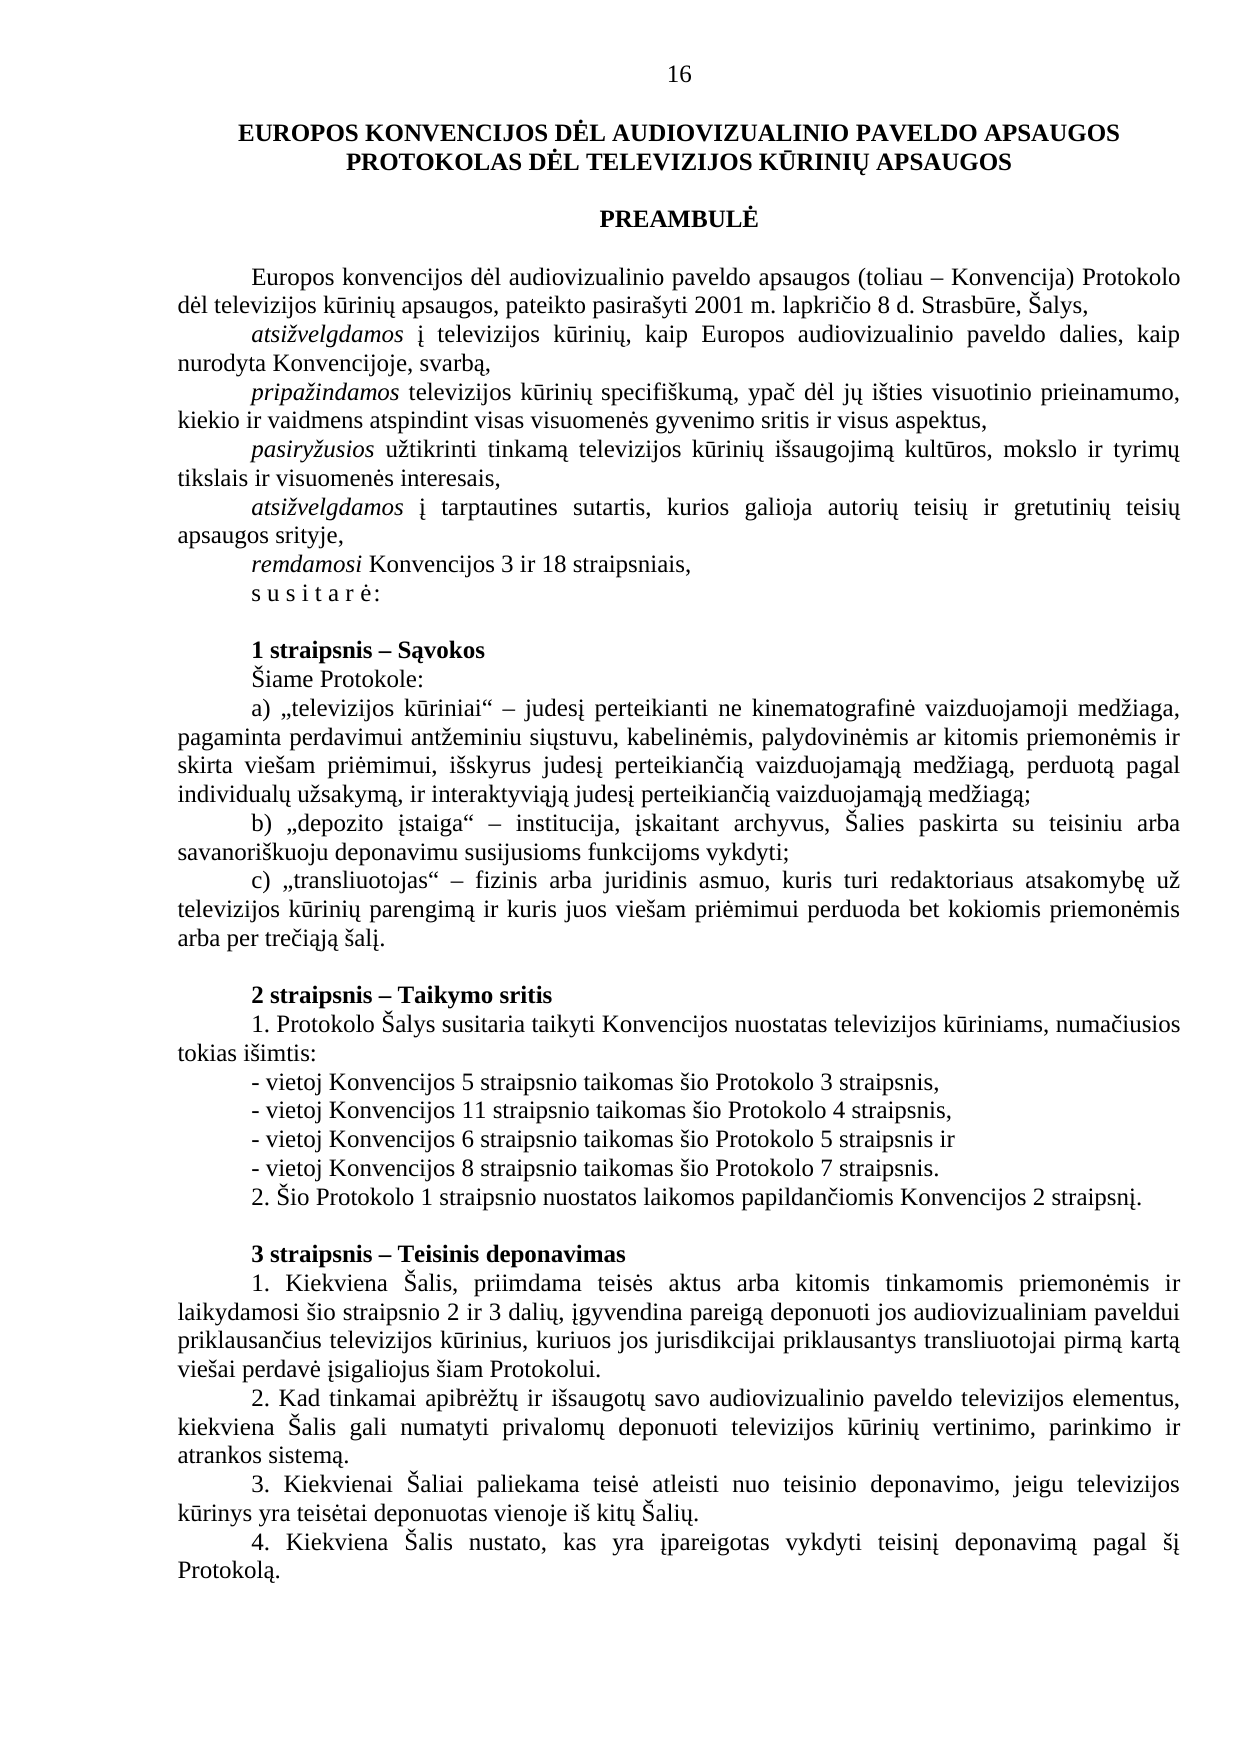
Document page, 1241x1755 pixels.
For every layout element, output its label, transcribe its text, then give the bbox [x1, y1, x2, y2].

text Šiame Protokole: [177, 664, 1181, 693]
text - vietoj Konvencijos 11 straipsnio taikomas šio Protokolo 4 straipsnis, [177, 1096, 1181, 1124]
text pasiryžusios užtikrinti tinkamą televizijos kūrinių išsaugojimą kultūros, mokslo ir tyrimų tikslais ir visuomenės interesais, [177, 434, 1181, 492]
text 3. Kiekvienai Šaliai paliekama teisė atleisti nuo teisinio deponavimo, jeigu televizijos kūrinys yra teisėtai deponuotas vienoje iš kitų Šalių. [177, 1469, 1181, 1527]
text susitarė: [177, 578, 1181, 607]
text Preambulė [177, 204, 1181, 233]
text 1. Kiekviena Šalis, priimdama teisės aktus arba kitomis tinkamomis priemonėmis ir laikydamosi šio straipsnio 2 ir 3 dalių, įgyvendina pareigą deponuoti jos audiovizualiniam paveldui priklausančius televizijos kūrinius, kuriuos jos jurisdikcijai priklausantys transliuotojai pirmą kartą viešai perdavė įsigaliojus šiam Protokolui. [177, 1268, 1181, 1383]
text 1. Protokolo Šalys susitaria taikyti Konvencijos nuostatas televizijos kūriniams, numačiusios tokias išimtis: [177, 1009, 1181, 1067]
text 2. Kad tinkamai apibrėžtų ir išsaugotų savo audiovizualinio paveldo televizijos elementus, kiekviena Šalis gali numatyti privalomų deponuoti televizijos kūrinių vertinimo, parinkimo ir atrankos sistemą. [177, 1383, 1181, 1469]
text a) „televizijos kūriniai“ – judesį perteikianti ne kinematografinė vaizduojamoji medžiaga, pagaminta perdavimui antžeminiu siųstuvu, kabelinėmis, palydovinėmis ar kitomis priemonėmis ir skirta viešam priėmimui, išskyrus judesį perteikiančią vaizduojamąją medžiagą, perduotą pagal individualų užsakymą, ir interaktyviąją judesį perteikiančią vaizduojamąją medžiagą; [177, 693, 1181, 808]
text remdamosi Konvencijos 3 ir 18 straipsniais, [177, 549, 1181, 578]
text - vietoj Konvencijos 8 straipsnio taikomas šio Protokolo 7 straipsnis. [177, 1153, 1181, 1182]
text b) „depozito įstaiga“ – institucija, įskaitant archyvus, Šalies paskirta su teisiniu arba savanoriškuoju deponavimu susijusioms funkcijoms vykdyti; [177, 808, 1181, 866]
text c) „transliuotojas“ – fizinis arba juridinis asmuo, kuris turi redaktoriaus atsakomybę už televizijos kūrinių parengimą ir kuris juos viešam priėmimui perduoda bet kokiomis priemonėmis arba per trečiąją šalį. [177, 866, 1181, 952]
text 1 straipsnis – Sąvokos [177, 636, 1181, 664]
text atsižvelgdamos į tarptautines sutartis, kurios galioja autorių teisių ir gretutinių teisių apsaugos srityje, [177, 492, 1181, 549]
text pripažindamos televizijos kūrinių specifiškumą, ypač dėl jų išties visuotinio prieinamumo, kiekio ir vaidmens atspindint visas visuomenės gyvenimo sritis ir visus aspektus, [177, 377, 1181, 434]
text atsižvelgdamos į televizijos kūrinių, kaip Europos audiovizualinio paveldo dalies, kaip nurodyta Konvencijoje, svarbą, [177, 319, 1181, 377]
text 3 straipsnis – Teisinis deponavimas [177, 1239, 1181, 1268]
text 4. Kiekviena Šalis nustato, kas yra įpareigotas vykdyti teisinį deponavimą pagal šį Protokolą. [177, 1527, 1181, 1584]
text Europos konvencijos dėl audiovizualinio paveldo apsaugos Protokolas dėl televizijos kūrinių apsaugos [177, 118, 1181, 176]
text Europos konvencijos dėl audiovizualinio paveldo apsaugos (toliau – Konvencija) Protokolo dėl televizijos kūrinių apsaugos, pateikto pasirašyti 2001 m. lapkričio 8 d. Strasbūre, Šalys, [177, 262, 1181, 319]
text - vietoj Konvencijos 5 straipsnio taikomas šio Protokolo 3 straipsnis, [177, 1067, 1181, 1096]
text - vietoj Konvencijos 6 straipsnio taikomas šio Protokolo 5 straipsnis ir [177, 1124, 1181, 1153]
text 2. Šio Protokolo 1 straipsnio nuostatos laikomos papildančiomis Konvencijos 2 straipsnį. [177, 1182, 1181, 1211]
text 2 straipsnis – Taikymo sritis [177, 981, 1181, 1009]
